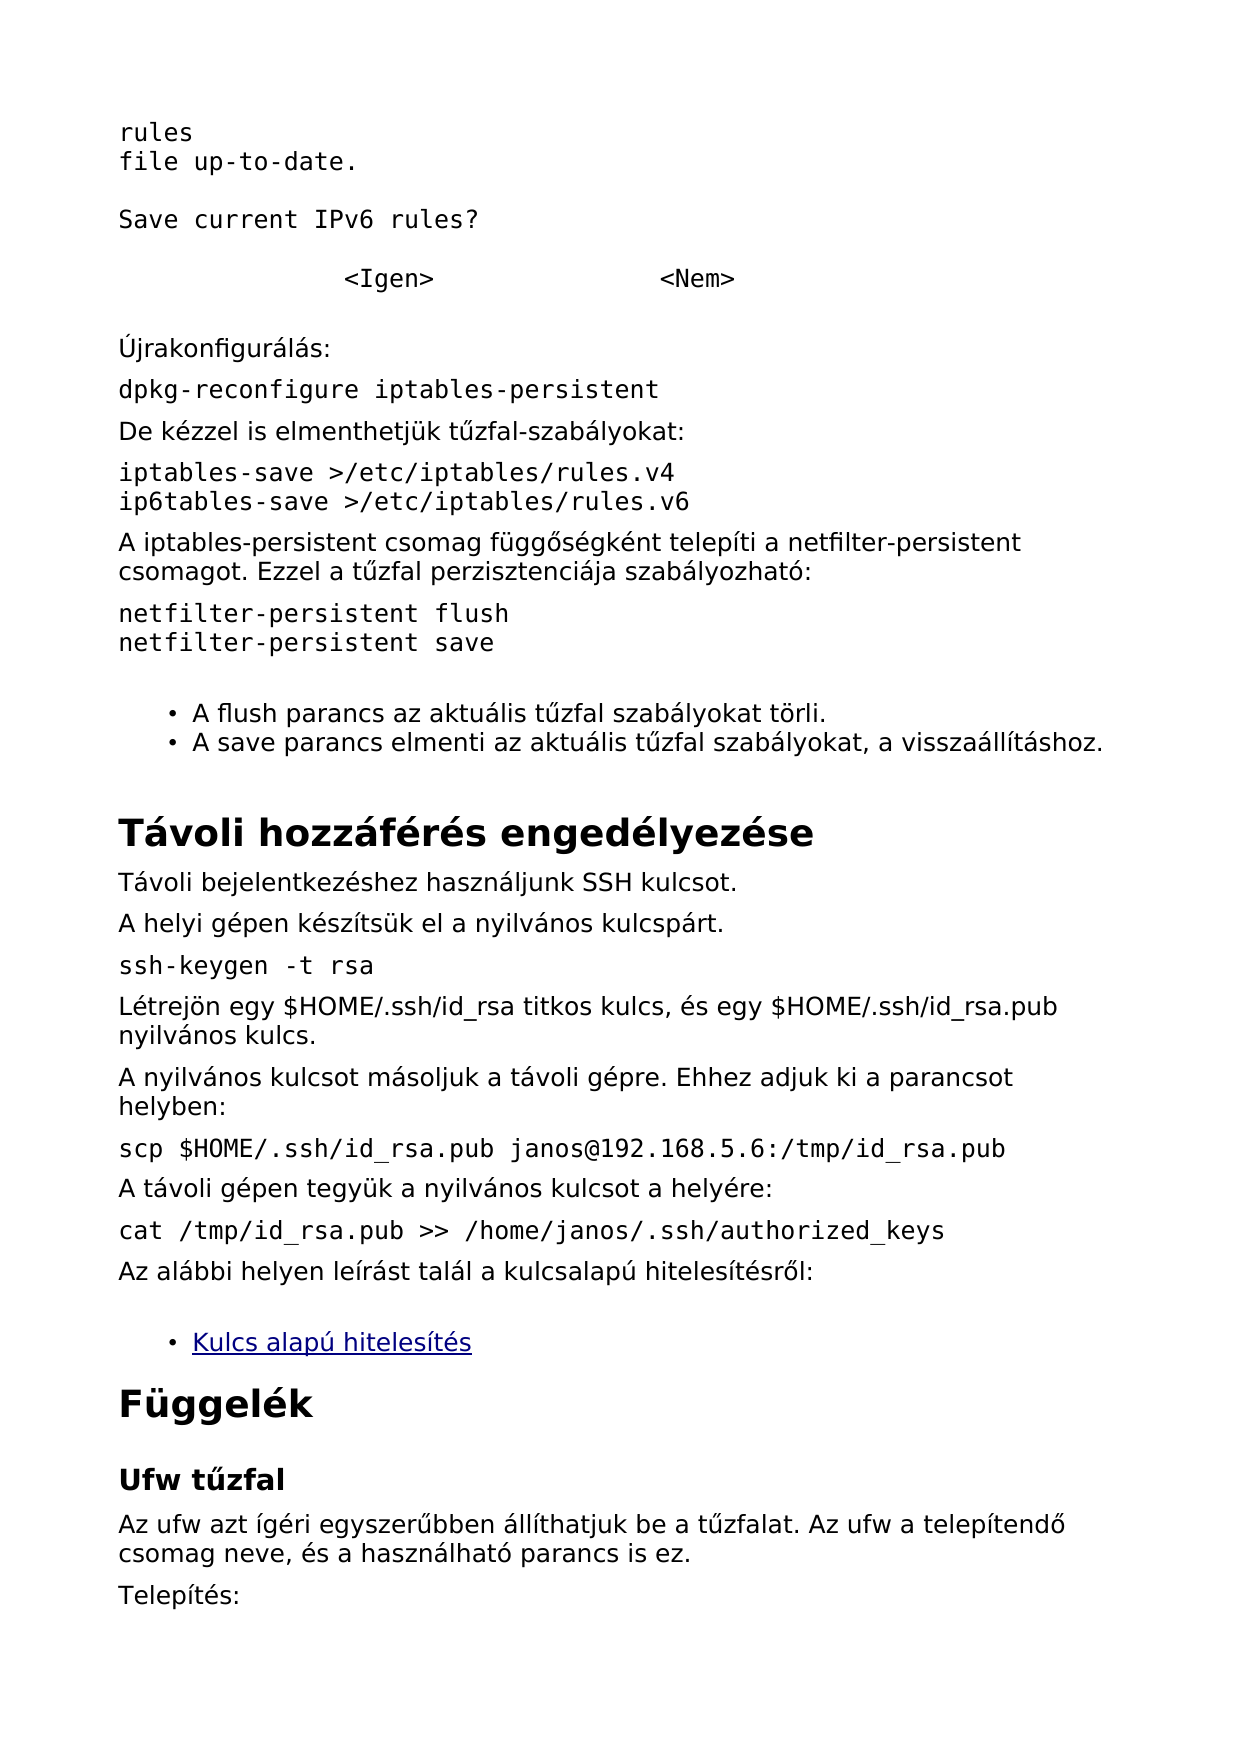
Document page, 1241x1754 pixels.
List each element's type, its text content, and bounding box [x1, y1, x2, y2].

text dpkg-reconfigure iptables-persistent [118, 376, 1122, 405]
text De kézzel is elmenthetjük tűzfal-szabályokat: [118, 417, 1122, 446]
text Az ufw azt ígéri egyszerűbben állíthatjuk be a tűzfalat. Az ufw a telepítendő csomag neve, és a használható parancs is ez. [118, 1510, 1122, 1568]
text rules file up-to-date. Save current IPv6 rules? <Igen> <Nem> [118, 118, 1122, 322]
subtitle Függelék [118, 1383, 1122, 1426]
text cat /tmp/id_rsa.pub >> /home/janos/.ssh/authorized_keys [118, 1216, 1122, 1246]
text Távoli bejelentkezéshez használjunk SSH kulcsot. [118, 868, 1122, 897]
text Létrejön egy $HOME/.ssh/id_rsa titkos kulcs, és egy $HOME/.ssh/id_rsa.pub nyilvános kulcs. [118, 992, 1122, 1050]
text iptables-save >/etc/iptables/rules.v4 ip6tables-save >/etc/iptables/rules.v6 [118, 458, 1122, 517]
list A save parancs elmenti az aktuális tűzfal szabályokat, a visszaállításhoz. [177, 728, 1122, 757]
list Kulcs alapú hitelesítés [177, 1328, 1122, 1358]
text A távoli gépen tegyük a nyilvános kulcsot a helyére: [118, 1175, 1122, 1204]
subtitle Ufw tűzfal [118, 1464, 1122, 1498]
text netfilter-persistent flush netfilter-persistent save [118, 599, 1122, 658]
text A nyilvános kulcsot másoljuk a távoli gépre. Ehhez adjuk ki a parancsot helyben: [118, 1063, 1122, 1121]
text A helyi gépen készítsük el a nyilvános kulcspárt. [118, 909, 1122, 939]
text Telepítés: [118, 1581, 1122, 1610]
text ssh-keygen -t rsa [118, 951, 1122, 980]
text scp $HOME/.ssh/id_rsa.pub janos@192.168.5.6:/tmp/id_rsa.pub [118, 1134, 1122, 1163]
subtitle Távoli hozzáférés engedélyezése [118, 812, 1122, 855]
list A flush parancs az aktuális tűzfal szabályokat törli. [177, 699, 1122, 728]
text Az alábbi helyen leírást talál a kulcsalapú hitelesítésről: [118, 1257, 1122, 1286]
text A iptables-persistent csomag függőségként telepíti a netfilter-persistent csomagot. Ezzel a tűzfal perzisztenciája szabályozható: [118, 528, 1122, 587]
text Újrakonfigurálás: [118, 334, 1122, 363]
